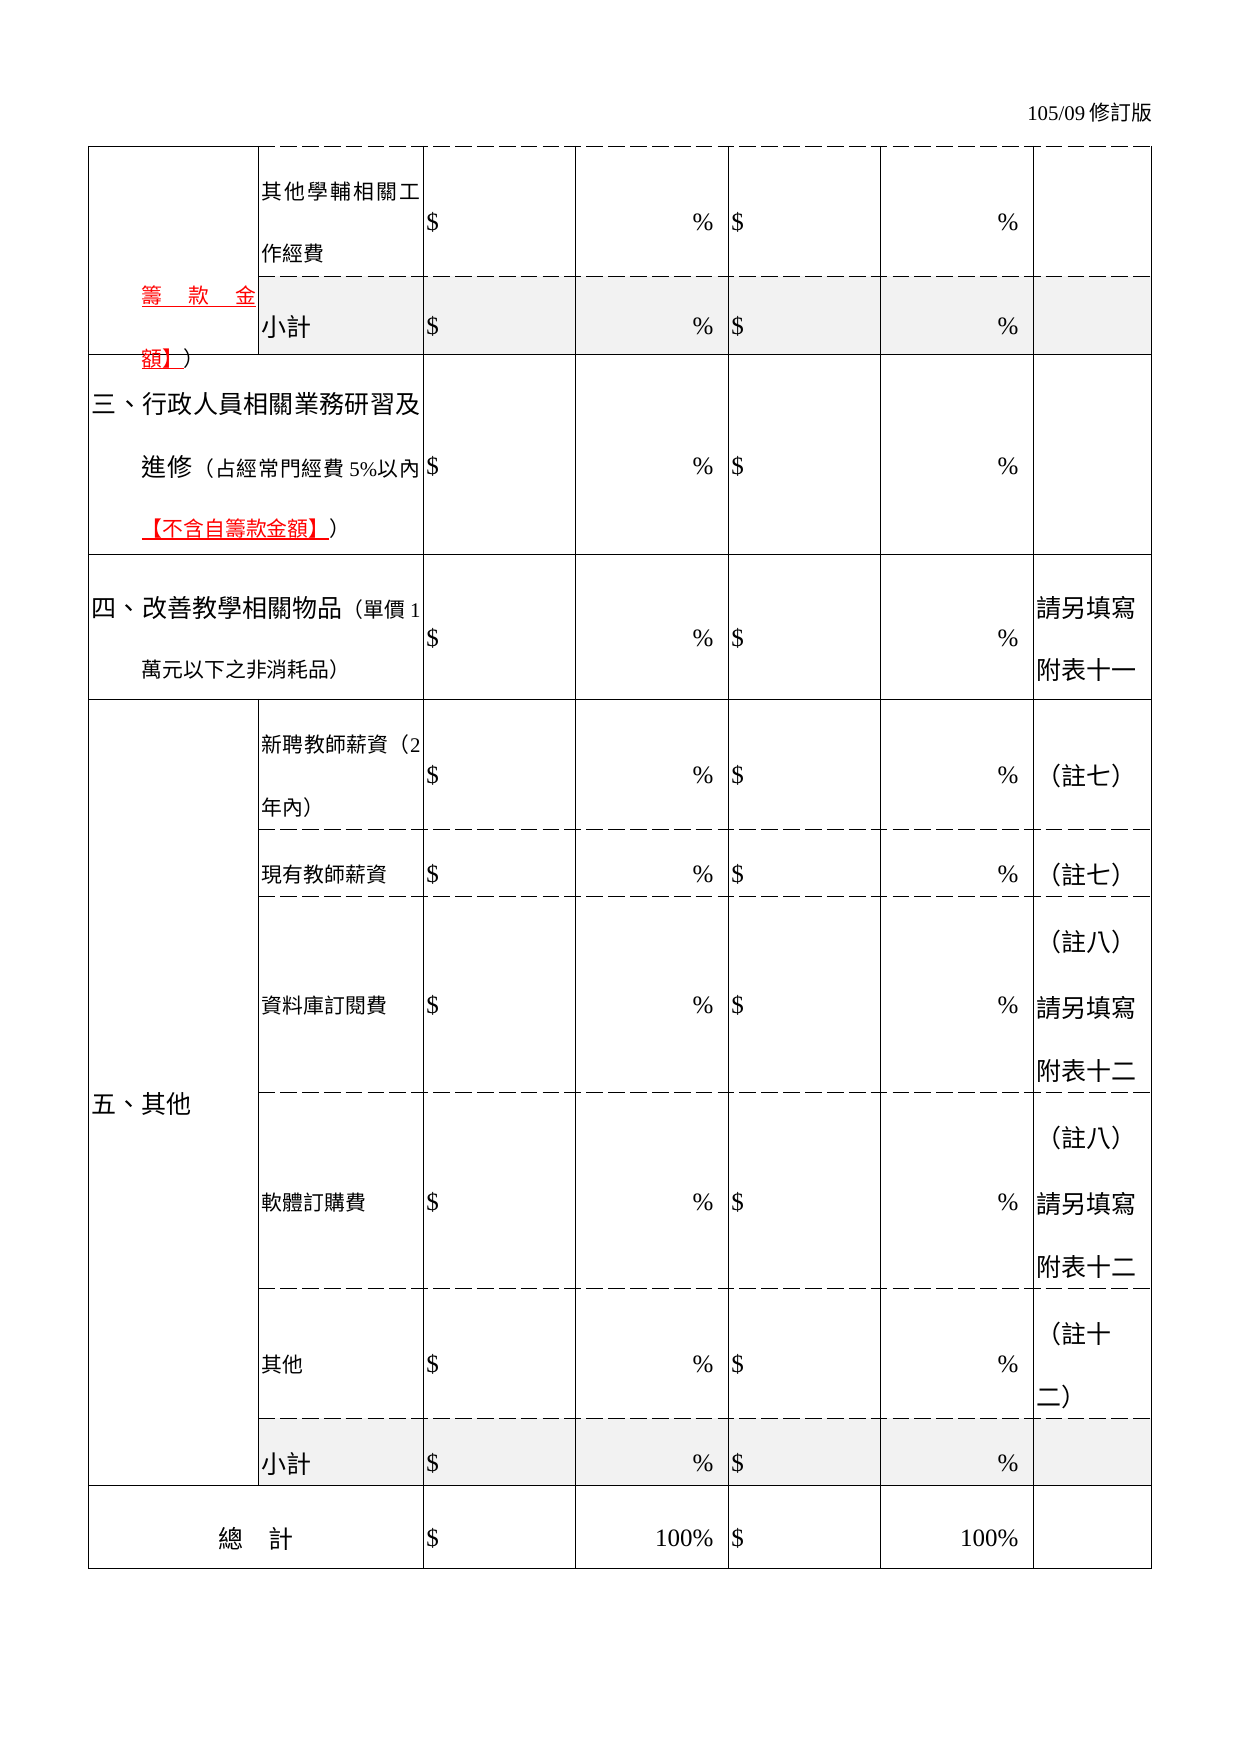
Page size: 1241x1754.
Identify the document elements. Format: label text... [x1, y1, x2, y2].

table_cell $ [424, 146, 575, 276]
table_cell 現有教師薪資 [259, 829, 423, 896]
table_cell % [881, 1288, 1033, 1418]
table_cell [1034, 1486, 1151, 1567]
table_cell % [576, 146, 728, 276]
table_cell $ [729, 700, 880, 829]
table_cell % [576, 555, 728, 699]
table_cell 小計 [259, 1418, 423, 1485]
table_cell $ [424, 1418, 575, 1485]
table_cell % [576, 1418, 728, 1485]
table_cell % [881, 355, 1033, 554]
table_cell [1034, 1418, 1151, 1485]
table_cell 二、學生事務及輔導相關工作（占經常門經費2%以上【不含自籌款金額】） [89, 147, 258, 354]
table_cell % [576, 829, 728, 896]
table_cell （註七） [1034, 829, 1151, 896]
table_cell 小計 [259, 276, 423, 354]
table_cell % [881, 896, 1033, 1092]
table_cell % [576, 700, 728, 829]
table_cell % [576, 1288, 728, 1418]
table_cell $ [424, 1288, 575, 1418]
table_cell % [881, 1418, 1033, 1485]
table_cell （註七） [1034, 700, 1151, 829]
table_cell （註十二） [1034, 1288, 1151, 1418]
table_cell 其他 [259, 1288, 423, 1418]
table_cell % [576, 276, 728, 354]
table_cell （註八） 請另填寫附表十二 [1034, 1092, 1151, 1288]
table_cell （註八） 請另填寫附表十二 [1034, 896, 1151, 1092]
table_cell $ [729, 355, 880, 554]
table_cell $ [729, 1418, 880, 1485]
table_cell $ [729, 1486, 880, 1567]
table_cell % [881, 829, 1033, 896]
table_cell $ [729, 896, 880, 1092]
table_cell % [576, 355, 728, 554]
table_cell [1034, 146, 1151, 276]
table_cell % [881, 1092, 1033, 1288]
table_cell [1034, 276, 1151, 354]
table_cell % [576, 1092, 728, 1288]
table_cell 總 計 [89, 1486, 423, 1567]
table_cell $ [729, 555, 880, 699]
table_cell 100% [576, 1486, 728, 1567]
table_cell 四、改善教學相關物品（單價1萬元以下之非消耗品） [89, 555, 423, 699]
table_cell $ [424, 829, 575, 896]
table_cell 其他學輔相關工作經費 [259, 146, 423, 276]
table_cell $ [729, 146, 880, 276]
table_cell % [881, 146, 1033, 276]
table_cell [1034, 355, 1151, 554]
table_cell $ [424, 1486, 575, 1567]
table_cell $ [424, 555, 575, 699]
table_cell 100% [881, 1486, 1033, 1567]
table_cell $ [424, 896, 575, 1092]
table_cell % [576, 896, 728, 1092]
table_cell $ [729, 1092, 880, 1288]
table_cell 資料庫訂閱費 [259, 896, 423, 1092]
table_cell $ [729, 829, 880, 896]
table_cell % [881, 555, 1033, 699]
table_cell $ [424, 700, 575, 829]
table_cell 新聘教師薪資（2年內） [259, 700, 423, 829]
table_cell $ [424, 355, 575, 554]
table_cell 五、其他 [89, 700, 258, 1485]
table_cell $ [729, 276, 880, 354]
table_cell $ [729, 1288, 880, 1418]
table_cell 軟體訂購費 [259, 1092, 423, 1288]
table_cell $ [424, 1092, 575, 1288]
table_cell % [881, 276, 1033, 354]
table_cell $ [424, 276, 575, 354]
table_cell % [881, 700, 1033, 829]
table_cell 三、行政人員相關業務研習及進修（占經常門經費5%以內【不含自籌款金額】） [89, 355, 423, 554]
table_cell 請另填寫附表十一 [1034, 555, 1151, 699]
